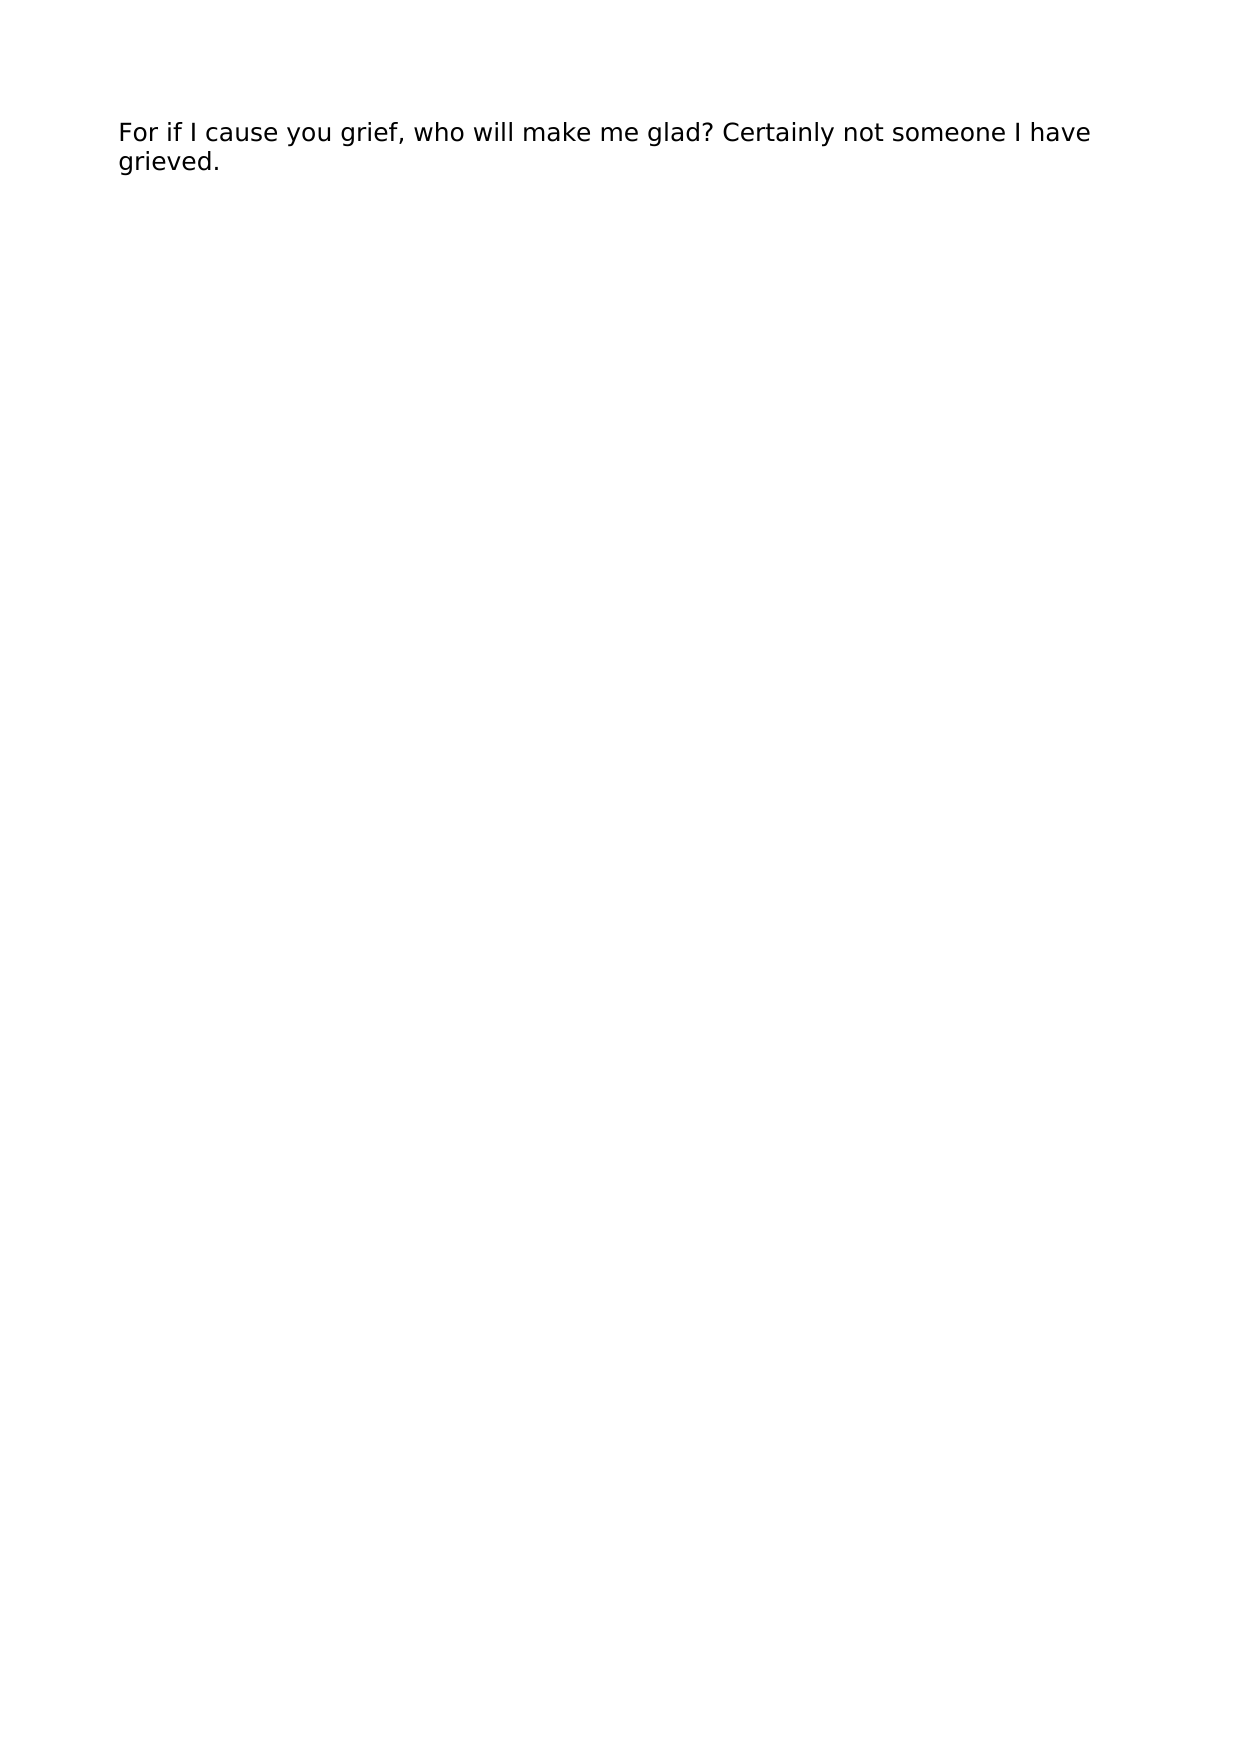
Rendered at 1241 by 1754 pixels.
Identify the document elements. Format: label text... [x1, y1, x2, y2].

text For if I cause you grief, who will make me glad? Certainly not someone I have grieved. [118, 118, 1122, 176]
